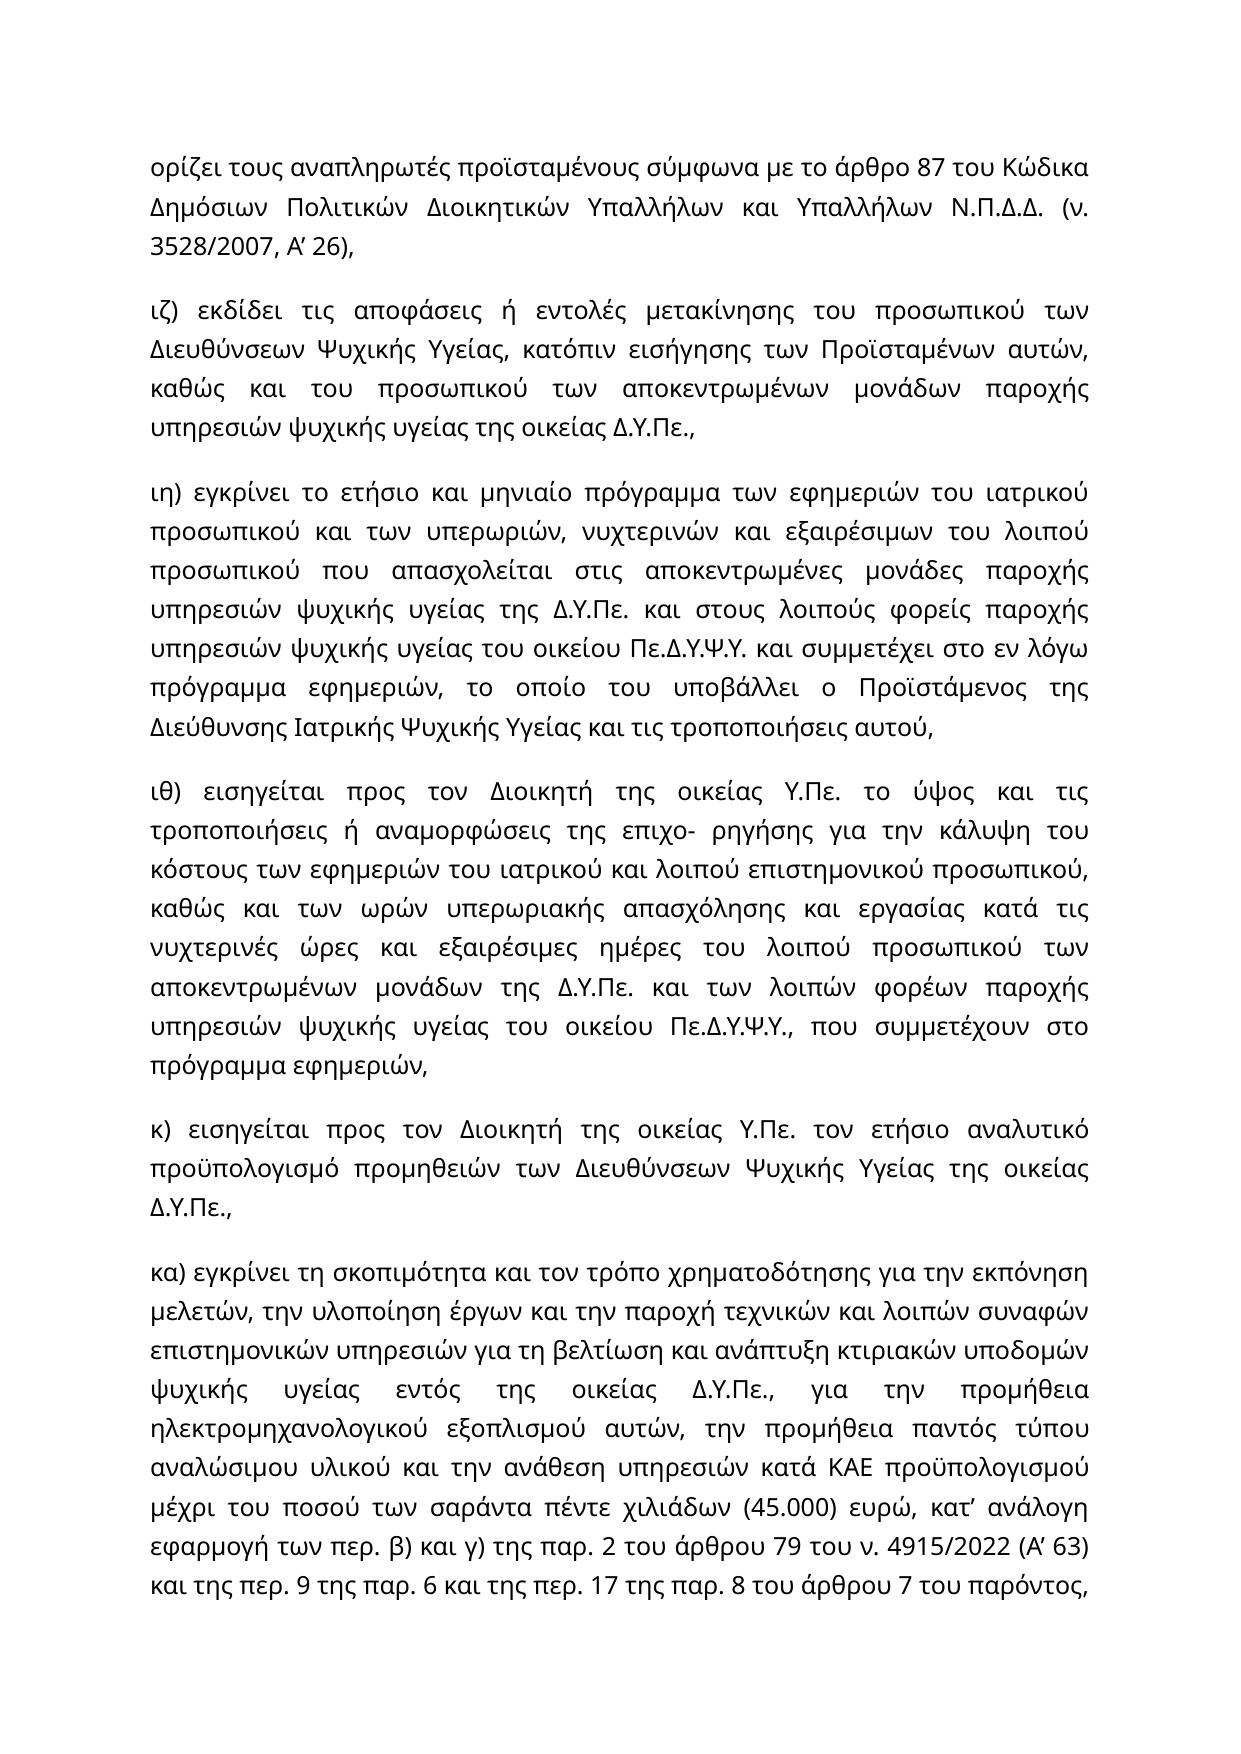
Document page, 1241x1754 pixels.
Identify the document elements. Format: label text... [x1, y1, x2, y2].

text ιζ) εκδίδει τις αποφάσεις ή εντολές μετακίνησης του προσωπικού των Διευθύνσεων Ψυχικής Υγείας, κατόπιν εισήγησης των Προϊσταμένων αυτών, καθώς και του προσωπικού των αποκεντρωμένων μονάδων παροχής υπηρεσιών ψυχικής υγείας της οικείας Δ.Υ.Πε., [150, 292, 1090, 444]
text ορίζει τους αναπληρωτές προϊσταμένους σύμφωνα με το άρθρο 87 του Κώδικα Δημόσιων Πολιτικών Διοικητικών Υπαλλήλων και Υπαλλήλων Ν.Π.Δ.Δ. (ν. 3528/2007, Α’ 26), [150, 150, 1090, 262]
text ιθ) εισηγείται προς τον Διοικητή της οικείας Υ.Πε. το ύψος και τις τροποποιήσεις ή αναμορφώσεις της επιχο- ρηγήσης για την κάλυψη του κόστους των εφημεριών του ιατρικού και λοιπού επιστημονικού προσωπικού, καθώς και των ωρών υπερωριακής απασχόλησης και εργασίας κατά τις νυχτερινές ώρες και εξαιρέσιμες ημέρες του λοιπού προσωπικού των αποκεντρωμένων μονάδων της Δ.Υ.Πε. και των λοιπών φορέων παροχής υπηρεσιών ψυχικής υγείας του οικείου Πε.Δ.Υ.Ψ.Υ., που συμμετέχουν στο πρόγραμμα εφημεριών, [150, 773, 1090, 1082]
text ιη) εγκρίνει το ετήσιο και μηνιαίο πρόγραμμα των εφημεριών του ιατρικού προσωπικού και των υπερωριών, νυχτερινών και εξαιρέσιμων του λοιπού προσωπικού που απασχολείται στις αποκεντρωμένες μονάδες παροχής υπηρεσιών ψυχικής υγείας της Δ.Υ.Πε. και στους λοιπούς φορείς παροχής υπηρεσιών ψυχικής υγείας του οικείου Πε.Δ.Υ.Ψ.Υ. και συμμετέχει στο εν λόγω πρόγραμμα εφημεριών, το οποίο του υποβάλλει ο Προϊστάμενος της Διεύθυνσης Ιατρικής Ψυχικής Υγείας και τις τροποποιήσεις αυτού, [150, 474, 1090, 743]
text κ) εισηγείται προς τον Διοικητή της οικείας Υ.Πε. τον ετήσιο αναλυτικό προϋπολογισμό προμηθειών των Διευθύνσεων Ψυχικής Υγείας της οικείας Δ.Υ.Πε., [150, 1112, 1090, 1224]
text κα) εγκρίνει τη σκοπιμότητα και τον τρόπο χρηματοδότησης για την εκπόνηση μελετών, την υλοποίηση έργων και την παροχή τεχνικών και λοιπών συναφών επιστημονικών υπηρεσιών για τη βελτίωση και ανάπτυξη κτιριακών υποδομών ψυχικής υγείας εντός της οικείας Δ.Υ.Πε., για την προμήθεια ηλεκτρομηχανολογικού εξοπλισμού αυτών, την προμήθεια παντός τύπου αναλώσιμου υλικού και την ανάθεση υπηρεσιών κατά ΚΑΕ προϋπολογισμού μέχρι του ποσού των σαράντα πέντε χιλιάδων (45.000) ευρώ, κατ’ ανάλογη εφαρμογή των περ. β) και γ) της παρ. 2 του άρθρου 79 του ν. 4915/2022 (Α’ 63) και της περ. 9 της παρ. 6 και της περ. 17 της παρ. 8 του άρθρου 7 του παρόντος, [150, 1254, 1090, 1602]
